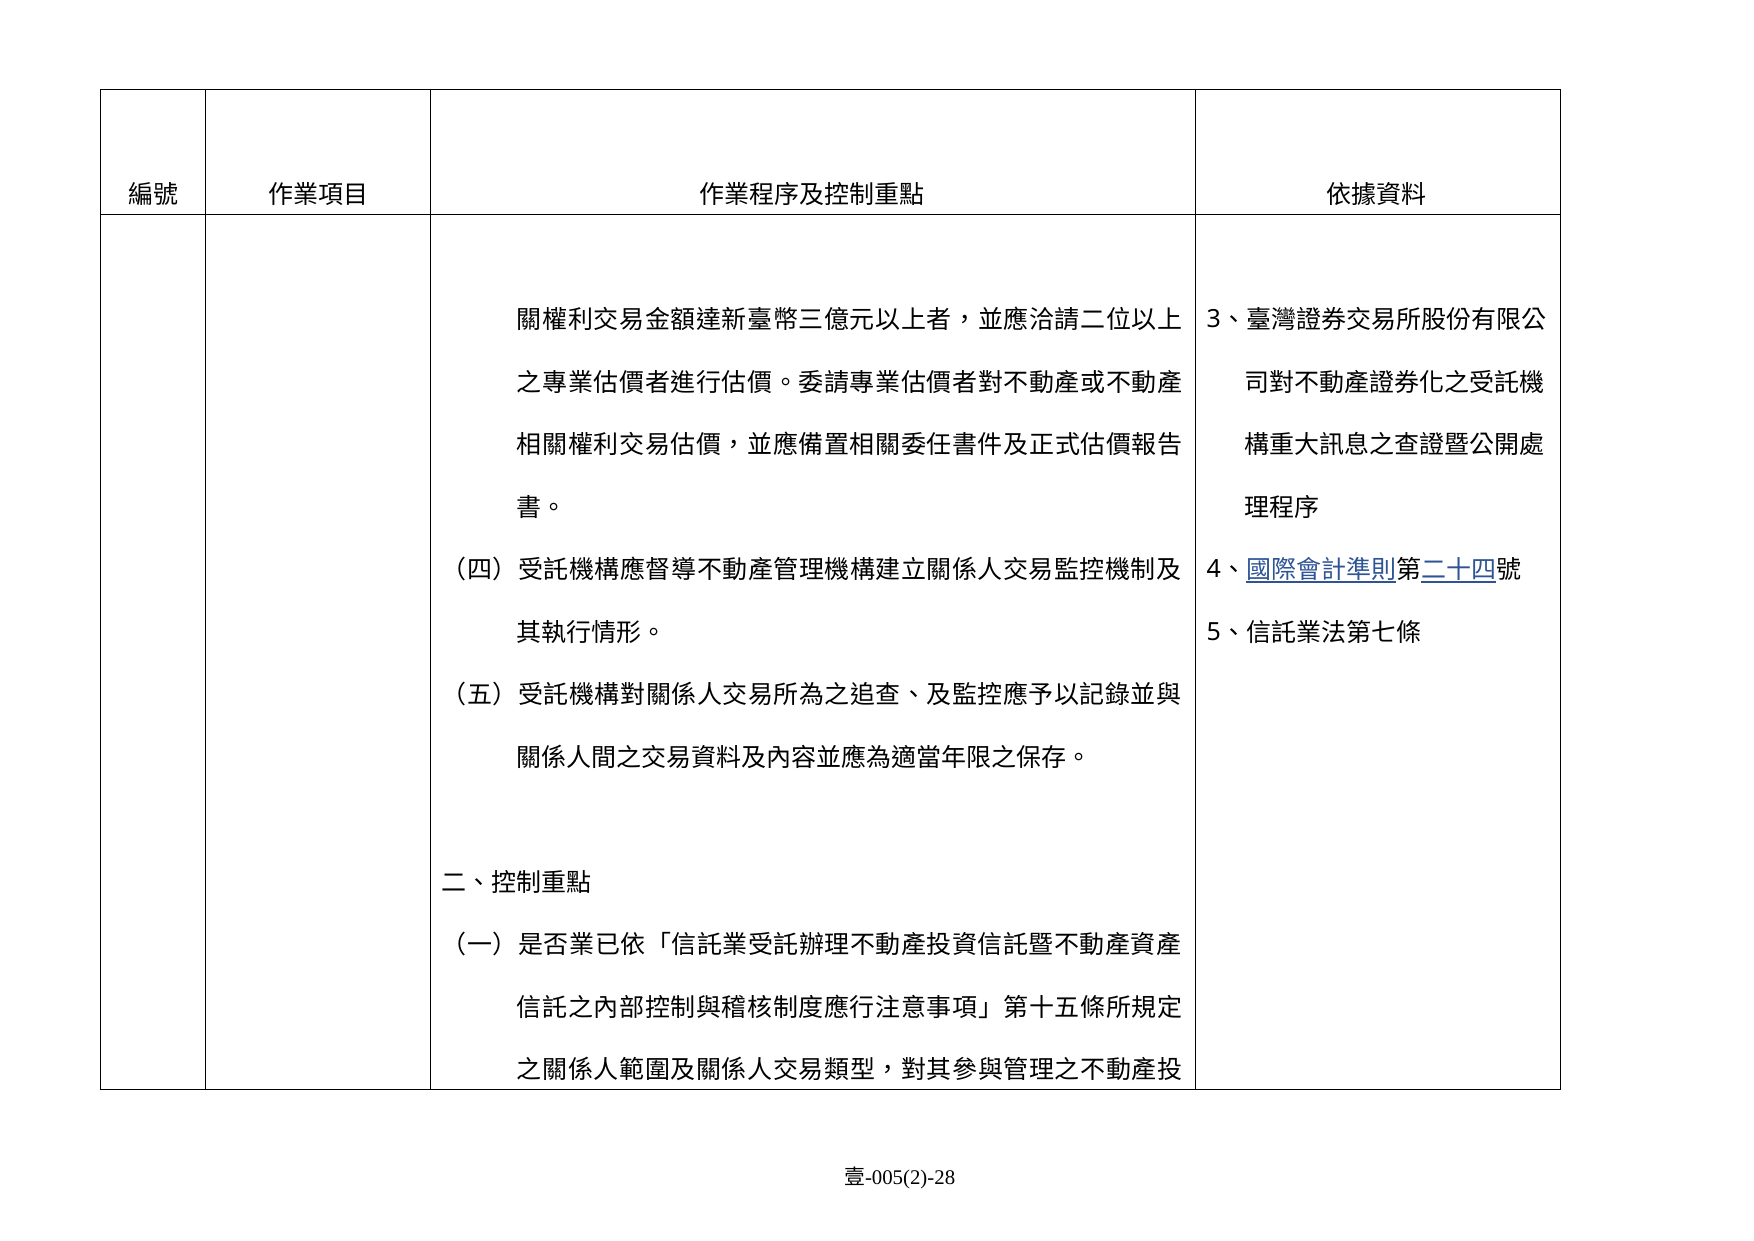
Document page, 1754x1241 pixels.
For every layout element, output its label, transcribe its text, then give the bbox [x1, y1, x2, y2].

table_header 作業程序及控制重點 [431, 90, 1195, 214]
table_header 依據資料 [1196, 90, 1560, 214]
table_cell [101, 215, 205, 1089]
table_cell 3、臺灣證券交易所股份有限公司對不動產證券化之受託機構重大訊息之查證暨公開處理程序 4、國際會計準則第二十四號 5、信託業法第七條 [1196, 215, 1560, 1089]
table_cell [206, 215, 430, 1089]
table_header 作業項目 [206, 90, 430, 214]
table_header 編號 [101, 90, 205, 214]
table_cell 關權利交易金額達新臺幣三億元以上者，並應洽請二位以上之專業估價者進行估價。委請專業估價者對不動產或不動產相關權利交易估價，並應備置相關委任書件及正式估價報告書。 （四）受託機構應督導不動產管理機構建立關係人交易監控機制及其執行情形。 （五）受託機構對關係人交易所為之追查、及監控應予以記錄並與關係人間之交易資料及內容並應為適當年限之保存。 二、控制重點 （一）是否業已依「信託業受託辦理不動產投資信託暨不動產資產信託之內部控制與稽核制度應行注意事項」第十五條所規定之關係人範圍及關係人交易類型，對其參與管理之不動產投 [431, 215, 1195, 1089]
